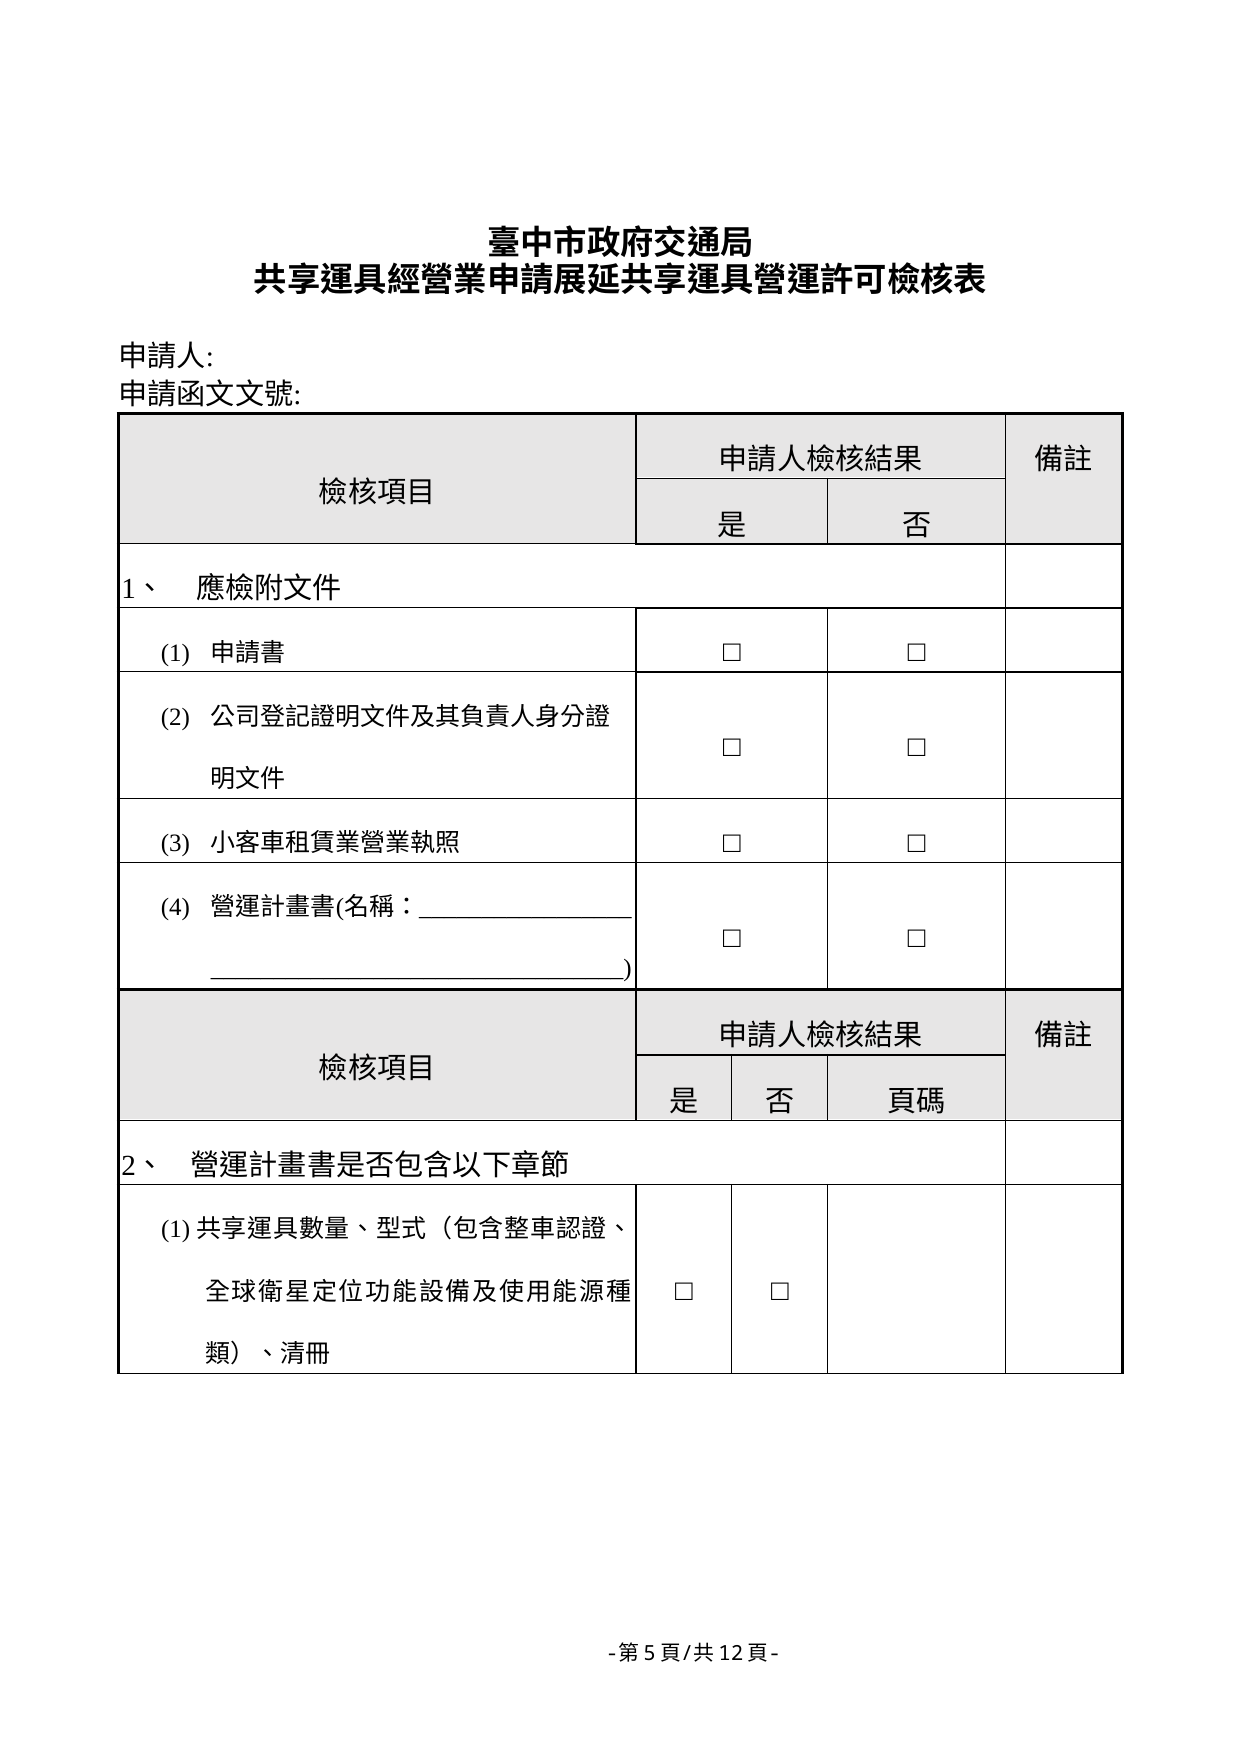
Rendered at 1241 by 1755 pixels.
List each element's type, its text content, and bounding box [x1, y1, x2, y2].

table_cell 是 [637, 479, 827, 543]
table_cell 否 [828, 479, 1005, 543]
table_cell 營運計畫書(名稱：_________________ _________________________________) [120, 863, 635, 988]
text 臺中市政府交通局 [118, 224, 1122, 262]
table_cell [1006, 609, 1121, 671]
text 申請人: [118, 337, 1122, 374]
table_cell 頁碼 [828, 1056, 1005, 1119]
table_cell □ [637, 799, 827, 862]
table_cell [1006, 799, 1121, 862]
table_cell 是 [637, 1056, 731, 1119]
table_cell [1006, 863, 1121, 988]
table_header 申請人檢核結果 [637, 415, 1005, 477]
table_cell □ [732, 1185, 827, 1373]
table_cell □ [828, 863, 1005, 988]
table_cell [1006, 545, 1121, 607]
table_cell □ [828, 799, 1005, 862]
text 共享運具經營業申請展延共享運具營運許可檢核表 [118, 262, 1122, 299]
table_cell □ [828, 609, 1005, 671]
text 申請函文文號: [118, 374, 1122, 412]
table_cell 應檢附文件 [120, 544, 1005, 607]
table_cell □ [637, 863, 827, 988]
table_cell 檢核項目 [120, 991, 635, 1119]
table_cell [1006, 1185, 1121, 1373]
table_cell 申請人檢核結果 [637, 991, 1005, 1054]
table_cell □ [637, 673, 827, 798]
table_cell [1006, 1121, 1121, 1184]
table_cell 否 [732, 1056, 827, 1119]
table_cell 共享運具數量、型式（包含整車認證、全球衛星定位功能設備及使用能源種類）、清冊 [120, 1185, 635, 1373]
table_cell [828, 1185, 1005, 1373]
table_cell 小客車租賃業營業執照 [120, 799, 635, 862]
table_header 備註 [1006, 415, 1121, 543]
table_cell 營運計畫書是否包含以下章節 [120, 1121, 1005, 1184]
table_cell 備註 [1006, 991, 1121, 1119]
table_cell 公司登記證明文件及其負責人身分證明文件 [120, 672, 635, 798]
table_cell □ [637, 1185, 731, 1373]
table_cell [1006, 673, 1121, 798]
table_cell 申請書 [120, 608, 635, 671]
table_cell □ [828, 673, 1005, 798]
table_header 檢核項目 [120, 415, 635, 543]
table_cell □ [637, 609, 827, 671]
